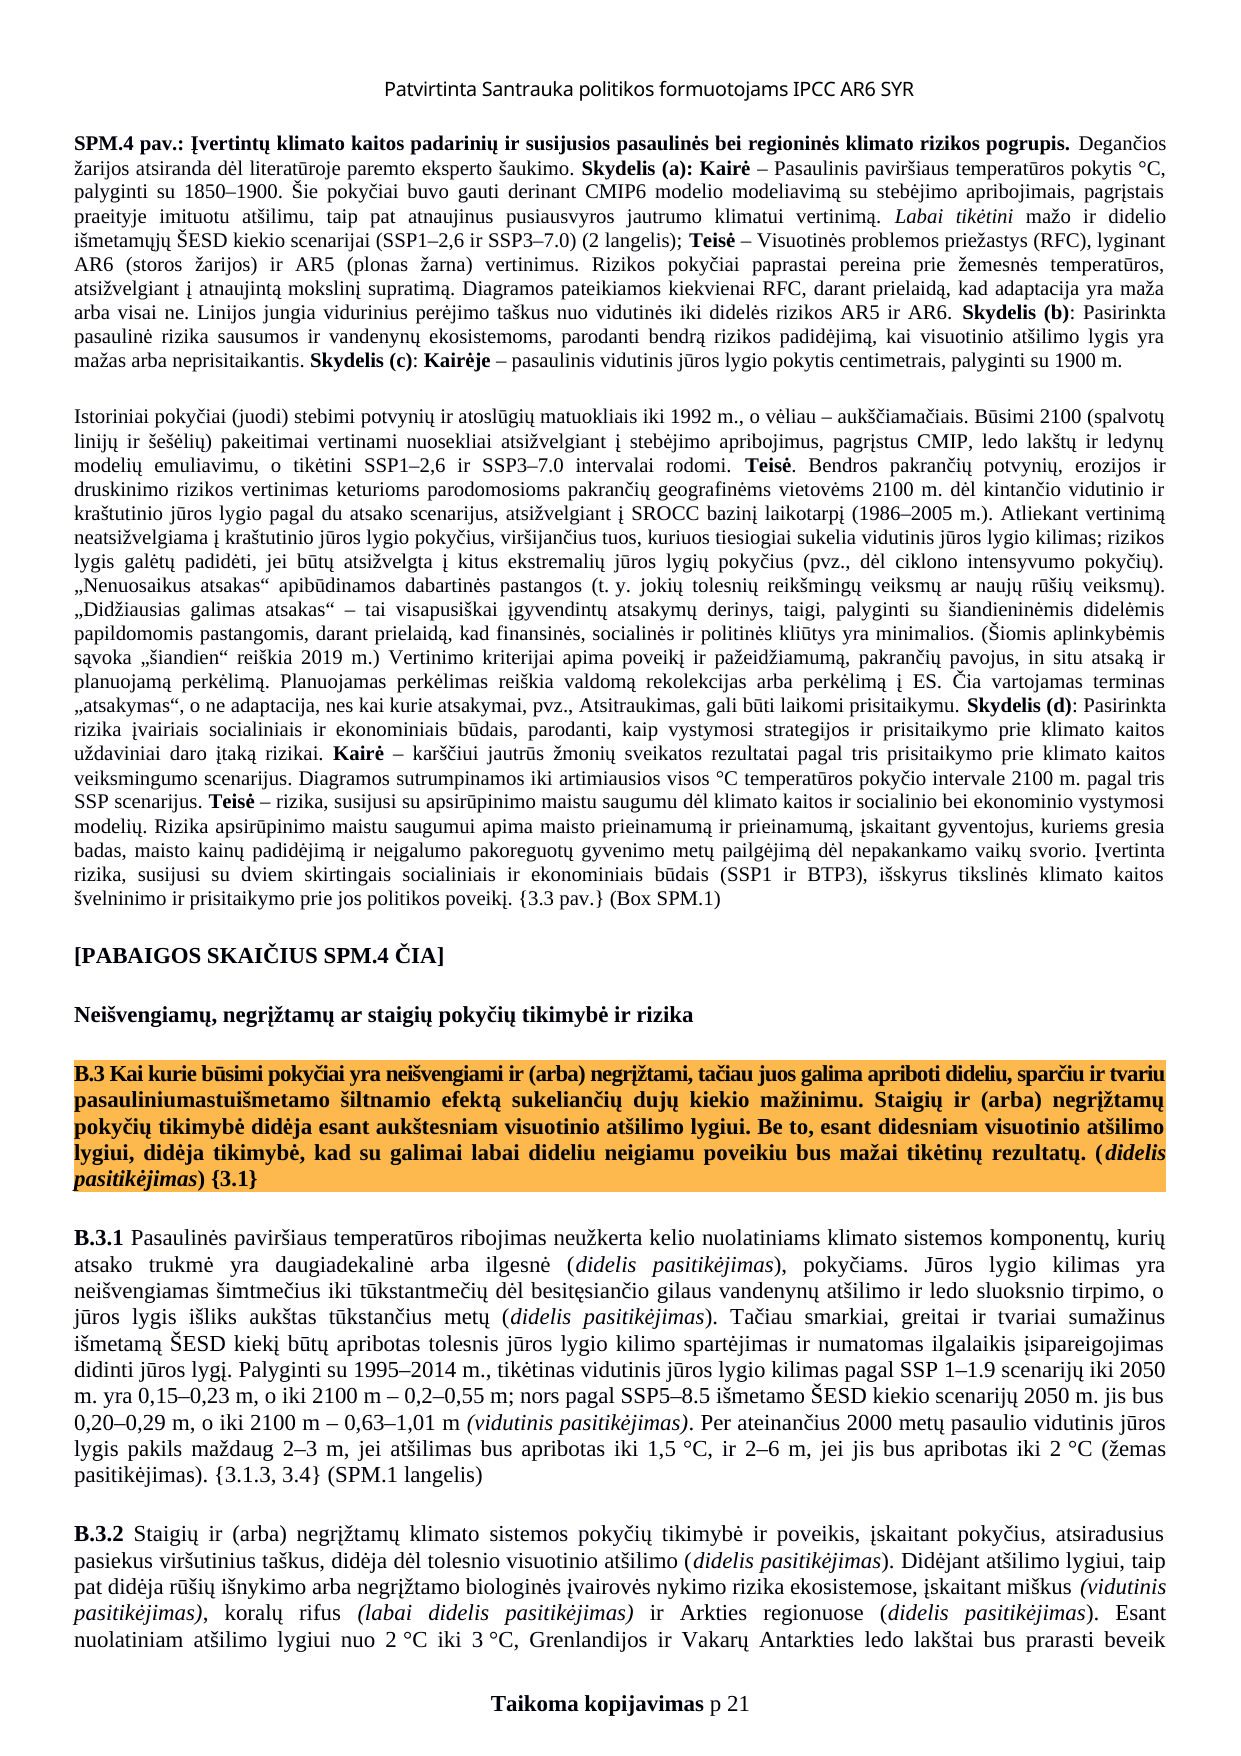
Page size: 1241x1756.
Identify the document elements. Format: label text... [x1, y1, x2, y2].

text B.3.2 Staigių ir (arba) negrįžtamų klimato sistemos pokyčių tikimybė ir poveikis, įskaitant pokyčius, atsiradusius pasiekus viršutinius taškus, didėja dėl tolesnio visuotinio atšilimo (didelis pasitikėjimas). Didėjant atšilimo lygiui, taip pat didėja rūšių išnykimo arba negrįžtamo biologinės įvairovės nykimo rizika ekosistemose, įskaitant miškus (vidutinis pasitikėjimas), koralų rifus (labai didelis pasitikėjimas) ir Arkties regionuose (didelis pasitikėjimas). Esant nuolatiniam atšilimo lygiui nuo 2 °C iki 3 °C, Grenlandijos ir Vakarų Antarkties ledo lakštai bus prarasti beveik [74, 1520, 1166, 1652]
text Istoriniai pokyčiai (juodi) stebimi potvynių ir atoslūgių matuokliais iki 1992 m., o vėliau – aukščiamačiais. Būsimi 2100 (spalvotų linijų ir šešėlių) pakeitimai vertinami nuosekliai atsižvelgiant į stebėjimo apribojimus, pagrįstus CMIP, ledo lakštų ir ledynų modelių emuliavimu, o tikėtini SSP1–2,6 ir SSP3–7.0 intervalai rodomi. Teisė. Bendros pakrančių potvynių, erozijos ir druskinimo rizikos vertinimas keturioms parodomosioms pakrančių geografinėms vietovėms 2100 m. dėl kintančio vidutinio ir kraštutinio jūros lygio pagal du atsako scenarijus, atsižvelgiant į SROCC bazinį laikotarpį (1986–2005 m.). Atliekant vertinimą neatsižvelgiama į kraštutinio jūros lygio pokyčius, viršijančius tuos, kuriuos tiesiogiai sukelia vidutinis jūros lygio kilimas; rizikos lygis galėtų padidėti, jei būtų atsižvelgta į kitus ekstremalių jūros lygių pokyčius (pvz., dėl ciklono intensyvumo pokyčių). „Nenuosaikus atsakas“ apibūdinamos dabartinės pastangos (t. y. jokių tolesnių reikšmingų veiksmų ar naujų rūšių veiksmų). „Didžiausias galimas atsakas“ – tai visapusiškai įgyvendintų atsakymų derinys, taigi, palyginti su šiandieninėmis didelėmis papildomomis pastangomis, darant prielaidą, kad finansinės, socialinės ir politinės kliūtys yra minimalios. (Šiomis aplinkybėmis sąvoka „šiandien“ reiškia 2019 m.) Vertinimo kriterijai apima poveikį ir pažeidžiamumą, pakrančių pavojus, in situ atsaką ir planuojamą perkėlimą. Planuojamas perkėlimas reiškia valdomą rekolekcijas arba perkėlimą į ES. Čia vartojamas terminas „atsakymas“, o ne adaptacija, nes kai kurie atsakymai, pvz., Atsitraukimas, gali būti laikomi prisitaikymu. Skydelis (d): Pasirinkta rizika įvairiais socialiniais ir ekonominiais būdais, parodanti, kaip vystymosi strategijos ir prisitaikymo prie klimato kaitos uždaviniai daro įtaką rizikai. Kairė – karščiui jautrūs žmonių sveikatos rezultatai pagal tris prisitaikymo prie klimato kaitos veiksmingumo scenarijus. Diagramos sutrumpinamos iki artimiausios visos °C temperatūros pokyčio intervale 2100 m. pagal tris SSP scenarijus. Teisė – rizika, susijusi su apsirūpinimo maistu saugumu dėl klimato kaitos ir socialinio bei ekonominio vystymosi modelių. Rizika apsirūpinimo maistu saugumui apima maisto prieinamumą ir prieinamumą, įskaitant gyventojus, kuriems gresia badas, maisto kainų padidėjimą ir neįgalumo pakoreguotų gyvenimo metų pailgėjimą dėl nepakankamo vaikų svorio. Įvertinta rizika, susijusi su dviem skirtingais socialiniais ir ekonominiais būdais (SSP1 ir BTP3), išskyrus tikslinės klimato kaitos švelninimo ir prisitaikymo prie jos politikos poveikį. {3.3 pav.} (Box SPM.1) [74, 404, 1166, 910]
text [PABAIGOS SKAIČIUS SPM.4 ČIA] [74, 942, 1166, 969]
text Neišvengiamų, negrįžtamų ar staigių pokyčių tikimybė ir rizika [74, 1001, 1166, 1027]
text B.3.1 Pasaulinės paviršiaus temperatūros ribojimas neužkerta kelio nuolatiniams klimato sistemos komponentų, kurių atsako trukmė yra daugiadekalinė arba ilgesnė (didelis pasitikėjimas), pokyčiams. Jūros lygio kilimas yra neišvengiamas šimtmečius iki tūkstantmečių dėl besitęsiančio gilaus vandenynų atšilimo ir ledo sluoksnio tirpimo, o jūros lygis išliks aukštas tūkstančius metų (didelis pasitikėjimas). Tačiau smarkiai, greitai ir tvariai sumažinus išmetamą ŠESD kiekį būtų apribotas tolesnis jūros lygio kilimo spartėjimas ir numatomas ilgalaikis įsipareigojimas didinti jūros lygį. Palyginti su 1995–2014 m., tikėtinas vidutinis jūros lygio kilimas pagal SSP 1–1.9 scenarijų iki 2050 m. yra 0,15–0,23 m, o iki 2100 m – 0,2–0,55 m; nors pagal SSP5–8.5 išmetamo ŠESD kiekio scenarijų 2050 m. jis bus 0,20–0,29 m, o iki 2100 m – 0,63–1,01 m (vidutinis pasitikėjimas). Per ateinančius 2000 metų pasaulio vidutinis jūros lygis pakils maždaug 2–3 m, jei atšilimas bus apribotas iki 1,5 °C, ir 2–6 m, jei jis bus apribotas iki 2 °C (žemas pasitikėjimas). {3.1.3, 3.4} (SPM.1 langelis) [74, 1224, 1166, 1488]
text B.3 Kai kurie būsimi pokyčiai yra neišvengiami ir (arba) negrįžtami, tačiau juos galima apriboti dideliu, sparčiu ir tvariu pasauliniumastuišmetamo šiltnamio efektą sukeliančių dujų kiekio mažinimu. Staigių ir (arba) negrįžtamų pokyčių tikimybė didėja esant aukštesniam visuotinio atšilimo lygiui. Be to, esant didesniam visuotinio atšilimo lygiui, didėja tikimybė, kad su galimai labai dideliu neigiamu poveikiu bus mažai tikėtinų rezultatų. (didelis pasitikėjimas) {3.1} [74, 1060, 1166, 1192]
text SPM.4 pav.: Įvertintų klimato kaitos padarinių ir susijusios pasaulinės bei regioninės klimato rizikos pogrupis. Degančios žarijos atsiranda dėl literatūroje paremto eksperto šaukimo. Skydelis (a): Kairė – Pasaulinis paviršiaus temperatūros pokytis °C, palyginti su 1850–1900. Šie pokyčiai buvo gauti derinant CMIP6 modelio modeliavimą su stebėjimo apribojimais, pagrįstais praeityje imituotu atšilimu, taip pat atnaujinus pusiausvyros jautrumo klimatui vertinimą. Labai tikėtini mažo ir didelio išmetamųjų ŠESD kiekio scenarijai (SSP1–2,6 ir SSP3–7.0) (2 langelis); Teisė – Visuotinės problemos priežastys (RFC), lyginant AR6 (storos žarijos) ir AR5 (plonas žarna) vertinimus. Rizikos pokyčiai paprastai pereina prie žemesnės temperatūros, atsižvelgiant į atnaujintą mokslinį supratimą. Diagramos pateikiamos kiekvienai RFC, darant prielaidą, kad adaptacija yra maža arba visai ne. Linijos jungia vidurinius perėjimo taškus nuo vidutinės iki didelės rizikos AR5 ir AR6. Skydelis (b): Pasirinkta pasaulinė rizika sausumos ir vandenynų ekosistemoms, parodanti bendrą rizikos padidėjimą, kai visuotinio atšilimo lygis yra mažas arba neprisitaikantis. Skydelis (c): Kairėje – pasaulinis vidutinis jūros lygio pokytis centimetrais, palyginti su 1900 m. [74, 131, 1166, 372]
